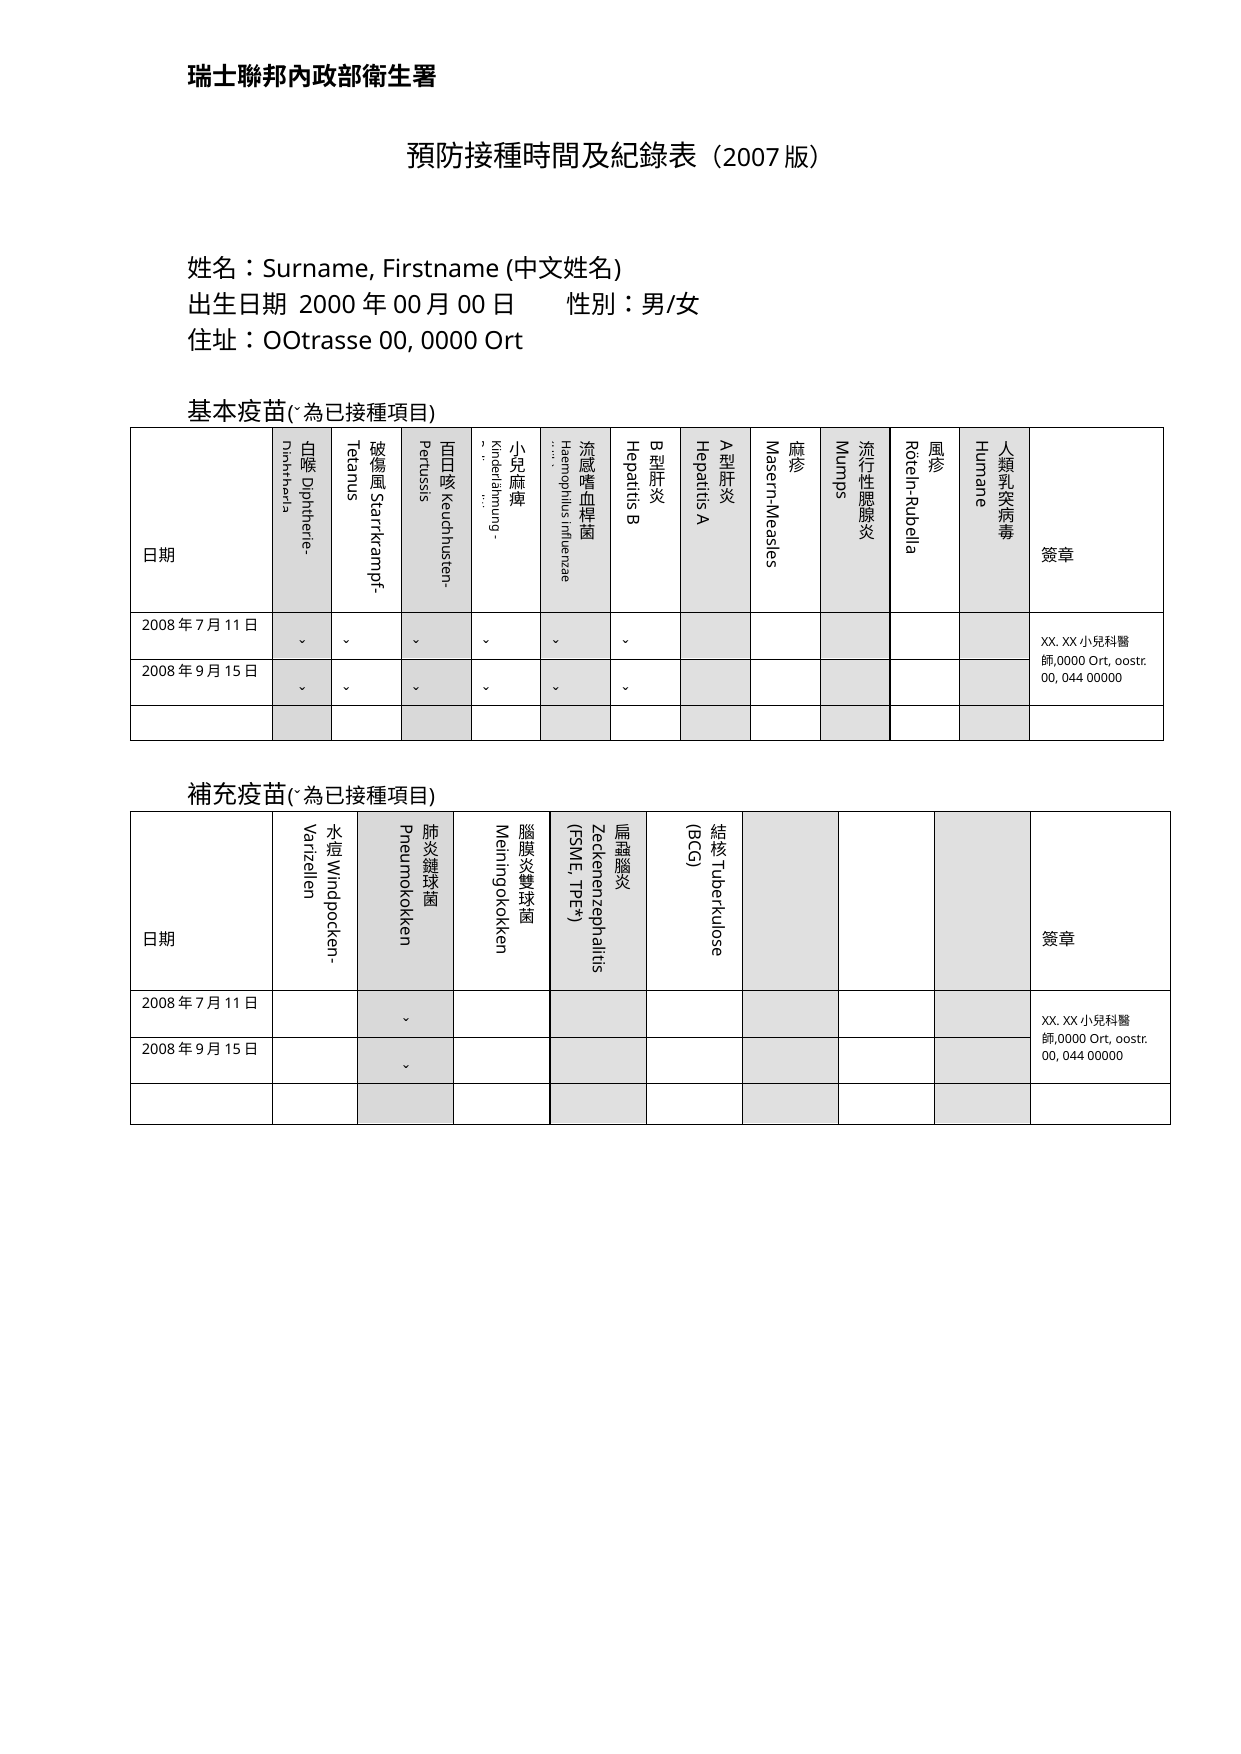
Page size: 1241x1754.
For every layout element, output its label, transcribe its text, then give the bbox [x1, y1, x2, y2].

table_header 腦膜炎雙球菌Meiningokokken [454, 812, 549, 990]
table_header [743, 812, 838, 990]
table_cell ˇ [273, 613, 331, 658]
table_cell [891, 613, 959, 658]
table_header 人類乳突病毒Humane Papillomaviren [960, 428, 1029, 612]
table_header 麻疹 Masern-Measles [751, 428, 820, 612]
table_cell [472, 706, 540, 740]
table_header A型肝炎 Hepatitis A [681, 428, 750, 612]
table_cell [611, 706, 680, 740]
table_cell [647, 1084, 742, 1123]
table_cell [960, 613, 1029, 658]
table_header 白喉Diphtherie-Diphtherla [273, 428, 331, 612]
table_cell [751, 613, 820, 658]
table_cell [821, 613, 889, 658]
table_cell [743, 1084, 838, 1123]
text 出生日期 2000 年 00月 00日 性別：男/女 [187, 284, 1053, 321]
table_cell [1030, 706, 1163, 740]
table_cell [647, 991, 742, 1037]
table_cell [551, 1038, 646, 1083]
table_cell [332, 706, 401, 740]
table_cell ˇ [541, 660, 610, 705]
table_header 流感嗜血桿菌Haemophilus influenzae (Hib) [541, 428, 610, 612]
table_cell [681, 660, 750, 705]
table_cell [839, 1038, 934, 1083]
table_header B型肝炎 Hepatitis B [611, 428, 680, 612]
table_cell [551, 991, 646, 1037]
table_cell [358, 1084, 453, 1123]
table_header [839, 812, 934, 990]
text 瑞士聯邦內政部衛生署 [187, 56, 1053, 92]
table_cell [273, 706, 331, 740]
table_cell [454, 991, 549, 1037]
text 姓名：Surname, Firstname (中文姓名) [187, 248, 1053, 284]
table_header 簽章 [1030, 428, 1163, 612]
text 住址：OOtrasse 00, 0000 Ort [187, 321, 1053, 357]
table_cell ˇ [611, 613, 680, 658]
table_cell [402, 706, 471, 740]
table_cell [960, 706, 1029, 740]
table_cell [821, 660, 889, 705]
table_cell ˇ [472, 660, 540, 705]
table_header 結核Tuberkulose (BCG) [647, 812, 742, 990]
table_cell [891, 660, 959, 705]
table_cell [960, 660, 1029, 705]
table_cell [131, 1084, 272, 1123]
table_cell [1031, 1084, 1170, 1123]
table_header 風疹 Röteln-Rubella [891, 428, 959, 612]
table_cell [935, 1084, 1030, 1123]
table_header 小兒麻痺Kinderlähmung - Poliomyelitis [472, 428, 540, 612]
table_cell [454, 1038, 549, 1083]
table_cell [935, 991, 1030, 1037]
table_header 水痘Windpocken-Varizellen [273, 812, 357, 990]
text 基本疫苗(ˇ為已接種項目) [187, 391, 1053, 427]
table_header 簽章 [1031, 812, 1170, 990]
table_cell 2008年9月15日 [131, 660, 272, 705]
table_cell 2008年7月11日 [131, 613, 272, 658]
table_cell [273, 1084, 357, 1123]
table_header [935, 812, 1030, 990]
table_cell [839, 1084, 934, 1123]
table_cell ˇ [472, 613, 540, 658]
table_cell ˇ [611, 660, 680, 705]
table_cell [647, 1038, 742, 1083]
table_cell 2008年7月11日 [131, 991, 272, 1037]
table_cell [541, 706, 610, 740]
table_header 日期 [131, 812, 272, 990]
table_cell 2008年9月15日 [131, 1038, 272, 1083]
table_cell XX. XX小兒科醫師,0000 Ort, oostr. 00, 044 00000 [1031, 991, 1170, 1083]
table_cell [131, 706, 272, 740]
text 預防接種時間及紀錄表（2007版） [187, 132, 1053, 174]
table_cell [821, 706, 889, 740]
table_cell [273, 991, 357, 1037]
table_cell ˇ [402, 660, 471, 705]
table_cell [751, 706, 820, 740]
table_cell [839, 991, 934, 1037]
table_header 日期 [131, 428, 272, 612]
table_cell [743, 991, 838, 1037]
table_cell ˇ [332, 660, 401, 705]
table_header 流行性腮腺炎 Mumps [821, 428, 889, 612]
table_cell ˇ [541, 613, 610, 658]
table_cell [751, 660, 820, 705]
table_cell [681, 613, 750, 658]
text 補充疫苗(ˇ為已接種項目) [187, 775, 1053, 811]
table_cell ˇ [332, 613, 401, 658]
table_cell [681, 706, 750, 740]
table_cell ˇ [358, 1038, 453, 1083]
table_cell [454, 1084, 549, 1123]
table_cell XX. XX小兒科醫師,0000 Ort, oostr. 00, 044 00000 [1030, 613, 1163, 705]
table_header 扁蝨腦炎Zeckenenzephalitis (FSME, TPE*) [551, 812, 646, 990]
table_cell [935, 1038, 1030, 1083]
table_cell ˇ [402, 613, 471, 658]
table_cell [743, 1038, 838, 1083]
table_cell [891, 706, 959, 740]
table_header 百日咳Keuchhusten-Pertussis [402, 428, 471, 612]
table_cell [551, 1084, 646, 1123]
table_cell [273, 1038, 357, 1083]
table_header 肺炎鏈球菌Pneumokokken [358, 812, 453, 990]
table_cell ˇ [358, 991, 453, 1037]
table_cell ˇ [273, 660, 331, 705]
table_header 破傷風Starrkrampf-Tetanus [332, 428, 401, 612]
